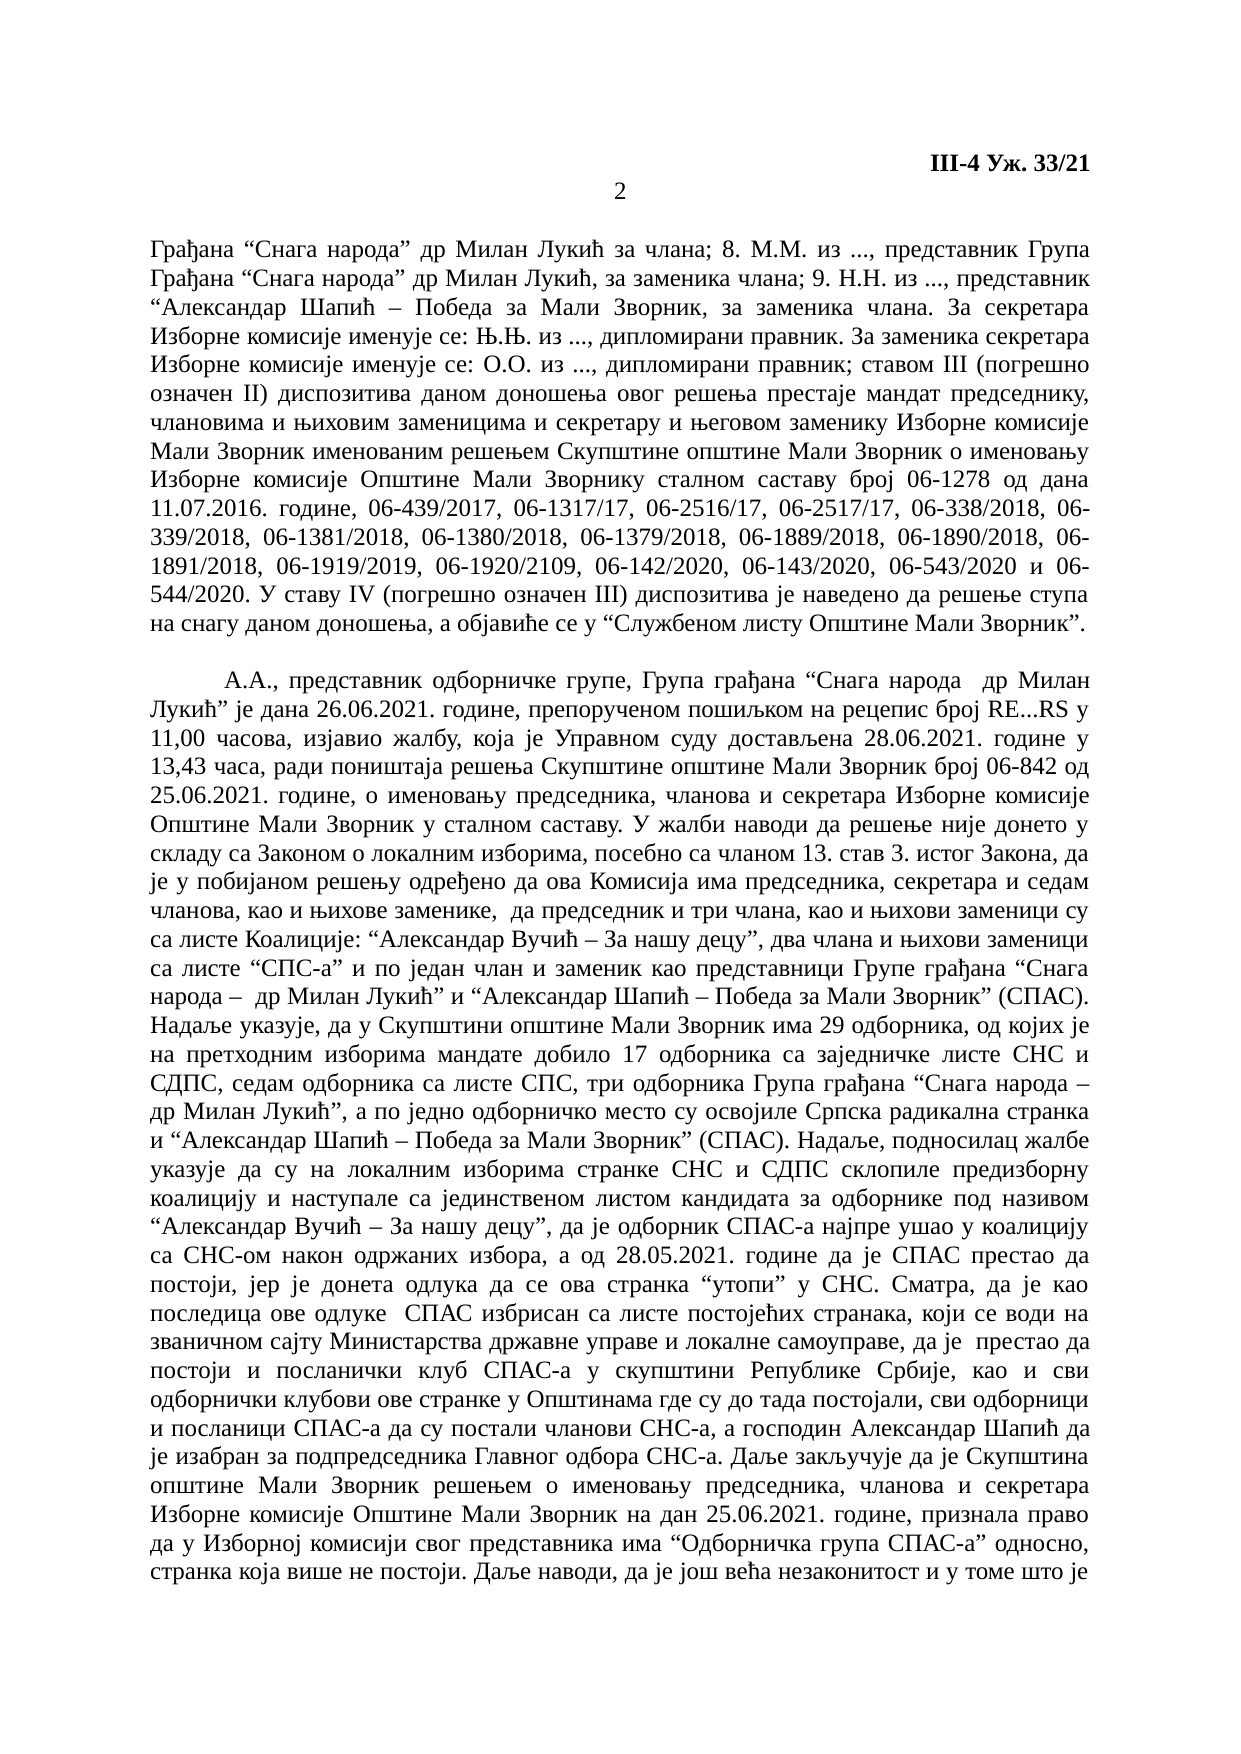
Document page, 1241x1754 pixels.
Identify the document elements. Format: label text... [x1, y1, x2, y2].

text А.А., представник одборничке групе, Група грађана “Снага народа др Милан Лукић” је дана 26.06.2021. године, препорученом пошиљком на рецепис број RE...RS у 11,00 часова, изјавио жалбу, која је Управном суду достављена 28.06.2021. године у 13,43 часа, ради поништаја решења Скупштине општине Мали Зворник број 06-842 од 25.06.2021. године, о именовању председника, чланова и секретара Изборне комисије Општине Мали Зворник у сталном саставу. У жалби наводи да решење није донето у складу са Законом о локалним изборима, посебно са чланом 13. став 3. истог Закона, да је у побијаном решењу одређено да ова Комисија има председника, секретара и седам чланова, као и њихове заменике, да председник и три члана, као и њихови заменици су са листе Коалиције: “Александар Вучић – За нашу децу”, два члана и њихови заменици са листе “СПС-а” и по један члан и заменик као представници Групе грађана “Снага народа – др Милан Лукић” и “Александар Шапић – Победа за Мали Зворник” (СПАС). Надаље указује, да у Скупштини општине Мали Зворник има 29 одборника, од којих је на претходним изборима мандате добило 17 одборника са заједничке листе СНС и СДПС, седам одборника са листе СПС, три одборника Група грађана “Снага народа – др Милан Лукић”, а по једно одборничко место су освојиле Српска радикална странка и “Александар Шапић – Победа за Мали Зворник” (СПАС). Надаље, подносилац жалбе указује да су на локалним изборима странке СНС и СДПС склопиле предизборну коалицију и наступале са јединственом листом кандидата за одборнике под називом “Александар Вучић – За нашу децу”, да је одборник СПАС-а најпре ушао у коалицију са СНС-ом након одржаних избора, а од 28.05.2021. године да је СПАС престао да постоји, јер је донета одлука да се ова странка “утопи” у СНС. Сматра, да је као последица ове одлуке СПАС избрисан са листе постојећих странака, који се води на званичном сајту Министарства државне управе и локалне самоуправе, да је престао да постоји и посланички клуб СПАС-а у скупштини Републике Србије, као и сви одборнички клубови ове странке у Општинама где су до тада постојали, сви одборници и посланици СПАС-а да су постали чланови СНС-а, а господин Александар Шапић да је изабран за подпредседника Главног одбора СНС-а. Даље закључује да је Скупштина општине Мали Зворник решењем о именовању председника, чланова и секретара Изборне комисије Општине Мали Зворник на дан 25.06.2021. године, признала право да у Изборној комисији свог представника има “Одборничка група СПАС-а” односно, странка која више не постоји. Даље наводи, да је још већа незаконитост и у томе што је [150, 665, 1090, 1585]
text Грађана “Снага народа” др Милан Лукић за члана; 8. М.М. из ..., представник Група Грађана “Снага народа” др Милан Лукић, за заменика члана; 9. Н.Н. из ..., представник “Александар Шапић – Победа за Мали Зворник, за заменика члана. За секретара Изборне комисије именује се: Њ.Њ. из ..., дипломирани правник. За заменика секретара Изборне комисије именује се: О.О. из ..., дипломирани правник; ставом III (погрешно означен II) диспозитива даном доношења овог решења престаје мандат председнику, члановима и њиховим заменицима и секретару и његовом заменику Изборне комисије Мали Зворник именованим решењем Скупштине општине Мали Зворник о именовању Изборне комисије Општине Мали Зворнику сталном саставу број 06-1278 од дана 11.07.2016. године, 06-439/2017, 06-1317/17, 06-2516/17, 06-2517/17, 06-338/2018, 06-339/2018, 06-1381/2018, 06-1380/2018, 06-1379/2018, 06-1889/2018, 06-1890/2018, 06-1891/2018, 06-1919/2019, 06-1920/2109, 06-142/2020, 06-143/2020, 06-543/2020 и 06-544/2020. У ставу IV (погрешно означен III) диспозитива је наведено да решење ступа на снагу даном доношења, а објавиће се у “Службеном листу Општине Мали Зворник”. [150, 234, 1090, 637]
